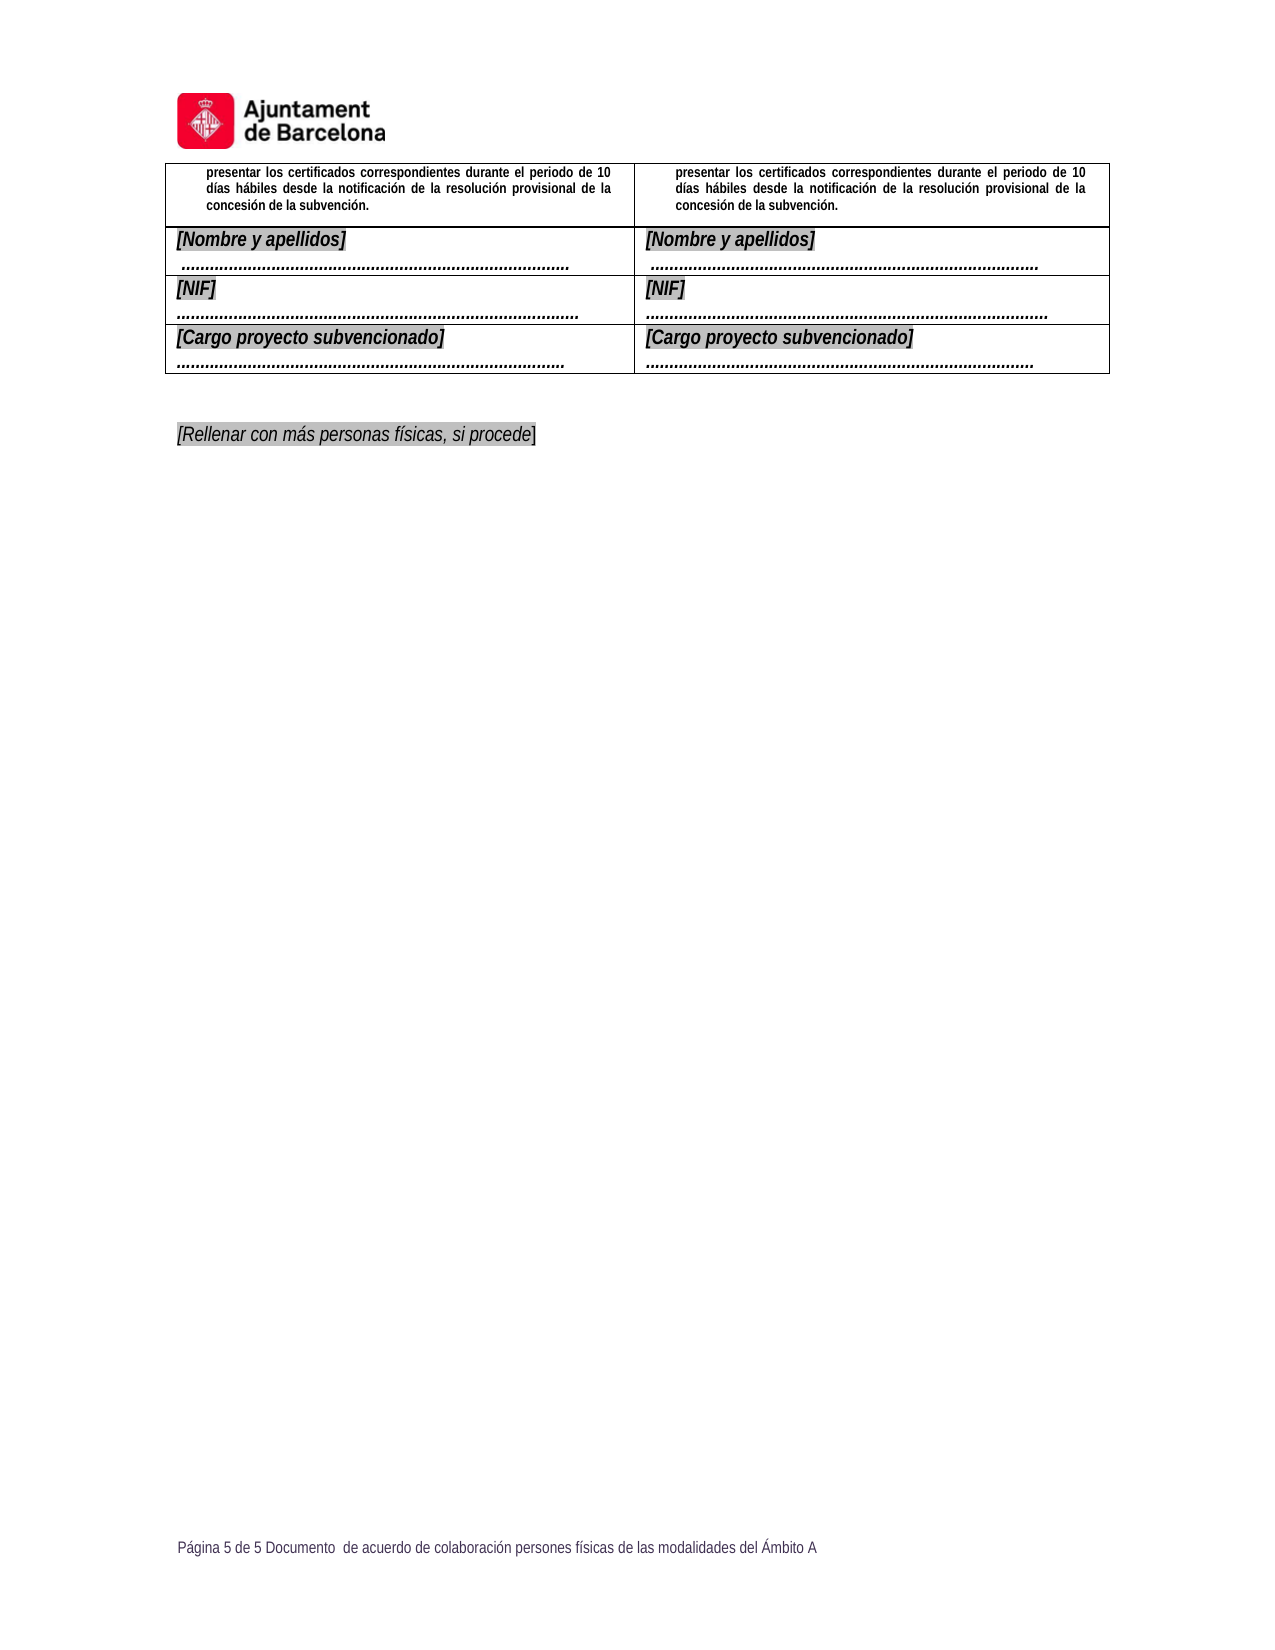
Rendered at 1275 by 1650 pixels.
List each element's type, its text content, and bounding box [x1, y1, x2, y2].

table_cell [NIF] ..................................................................................... [166, 276, 634, 324]
picture [177, 93, 385, 149]
table_cell [Cargo proyecto subvencionado] .................................................................................. [166, 325, 634, 373]
table_header presentar los certificados correspondientes durante el periodo de 10 días hábiles desde la notificación de la resolución provisional de la concesión de la subvención. [166, 164, 634, 226]
table_header presentar los certificados correspondientes durante el periodo de 10 días hábiles desde la notificación de la resolución provisional de la concesión de la subvención. [635, 164, 1109, 226]
table_cell [Cargo proyecto subvencionado] .................................................................................. [635, 325, 1109, 373]
table_cell [Nombre y apellidos] .................................................................................. [166, 228, 634, 275]
table_cell [Nombre y apellidos] .................................................................................. [635, 228, 1109, 275]
text [Rellenar con más personas físicas, si procede] [177, 422, 1098, 446]
table_cell [NIF] ..................................................................................... [635, 276, 1109, 324]
